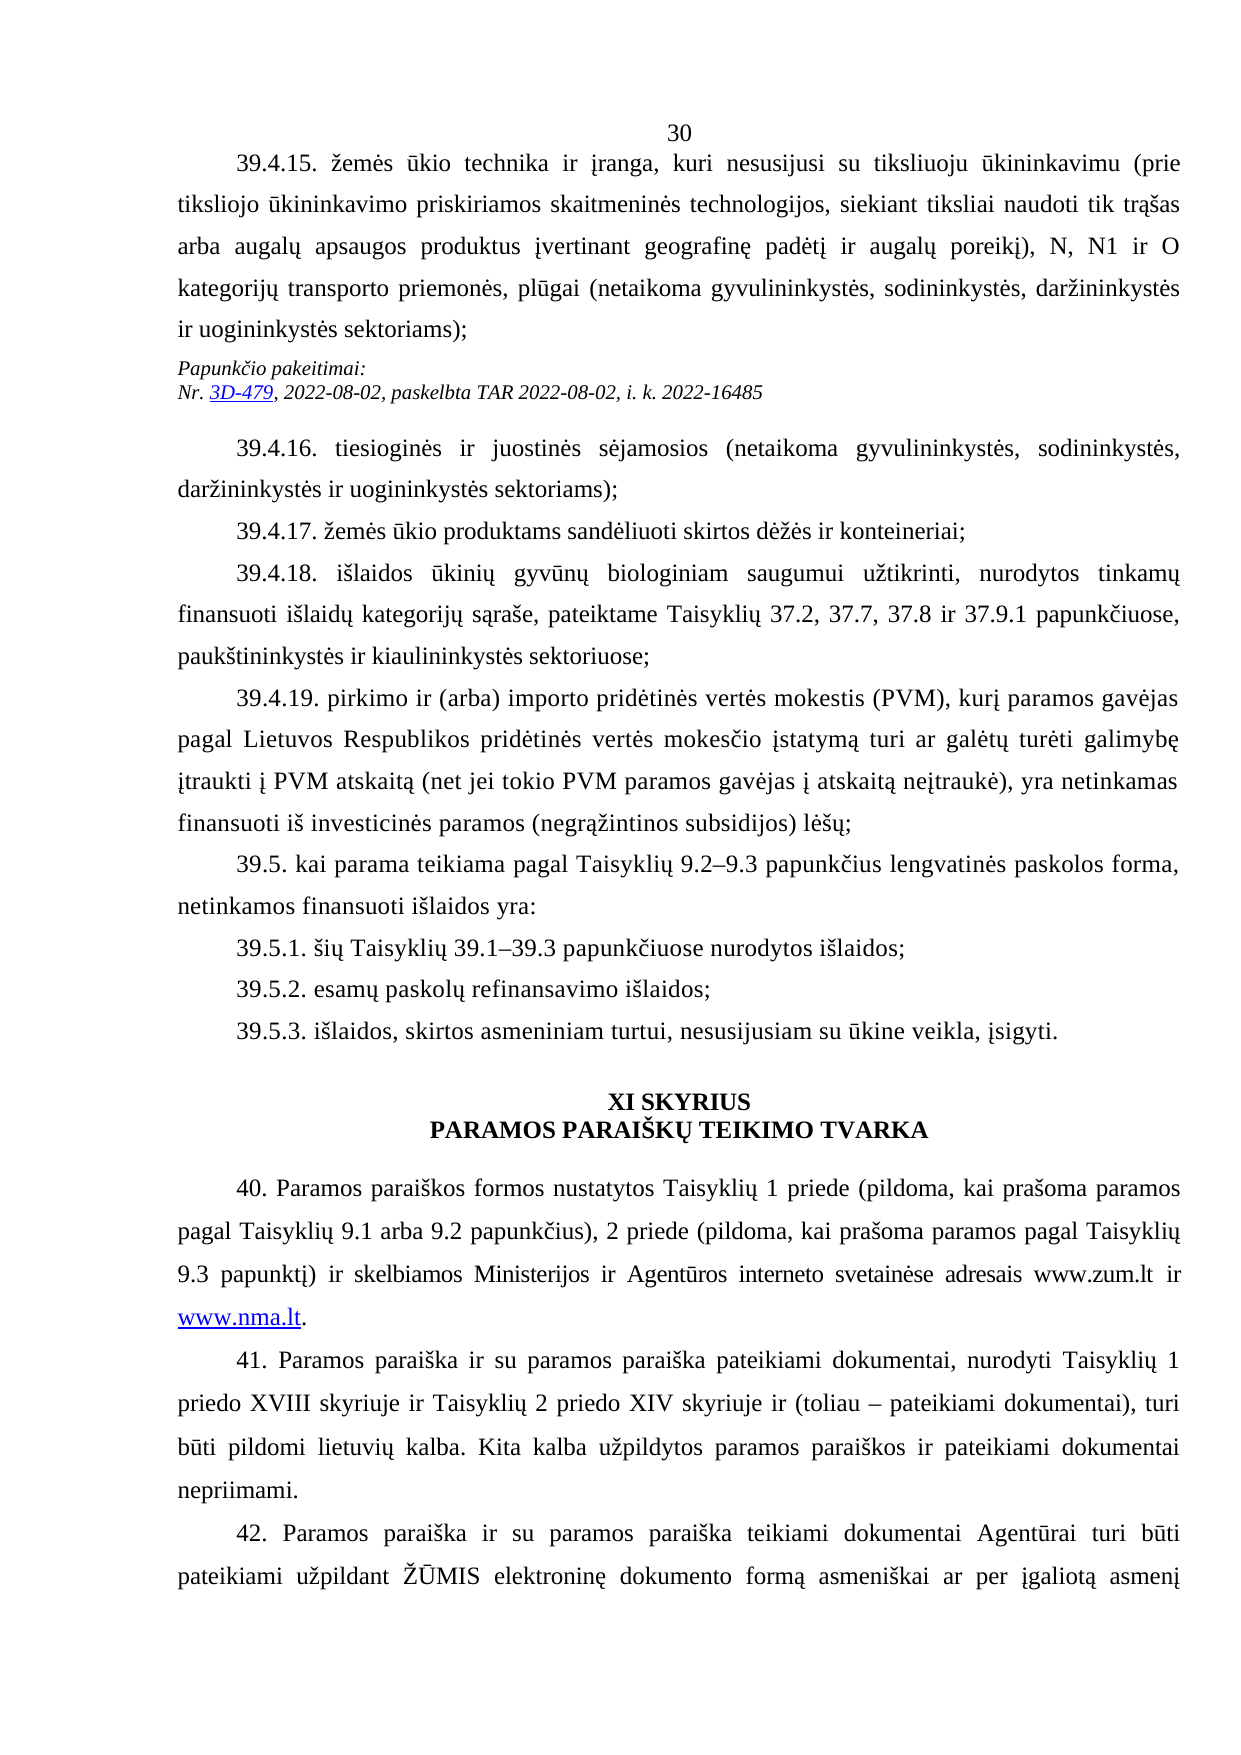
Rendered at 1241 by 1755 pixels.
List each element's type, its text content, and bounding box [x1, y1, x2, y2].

text Papunkčio pakeitimai: [177, 356, 1181, 380]
text 39.5.2. esamų paskolų refinansavimo išlaidos; [177, 974, 1181, 1003]
text 39.4.18. išlaidos ūkinių gyvūnų biologiniam saugumui užtikrinti, nurodytos tinkamų finansuoti išlaidų kategorijų sąraše, pateiktame Taisyklių 37.2, 37.7, 37.8 ir 37.9.1 papunkčiuose, paukštininkystės ir kiaulininkystės sektoriuose; [177, 558, 1181, 670]
text 39.4.19. pirkimo ir (arba) importo pridėtinės vertės mokestis (PVM), kurį paramos gavėjas pagal Lietuvos Respublikos pridėtinės vertės mokesčio įstatymą turi ar galėtų turėti galimybę įtraukti į PVM atskaitą (net jei tokio PVM paramos gavėjas į atskaitą neįtraukė), yra netinkamas finansuoti iš investicinės paramos (negrąžintinos subsidijos) lėšų; [177, 683, 1181, 837]
text 39.4.17. žemės ūkio produktams sandėliuoti skirtos dėžės ir konteineriai; [177, 516, 1181, 545]
text 39.4.16. tiesioginės ir juostinės sėjamosios (netaikoma gyvulininkystės, sodininkystės, daržininkystės ir uogininkystės sektoriams); [177, 433, 1181, 503]
text 40. Paramos paraiškos formos nustatytos Taisyklių 1 priede (pildoma, kai prašoma paramos pagal Taisyklių 9.1 arba 9.2 papunkčius), 2 priede (pildoma, kai prašoma paramos pagal Taisyklių 9.3 papunktį) ir skelbiamos Ministerijos ir Agentūros interneto svetainėse adresais www.zum.lt ir www.nma.lt. [177, 1173, 1181, 1331]
text 39.5.1. šių Taisyklių 39.1–39.3 papunkčiuose nurodytos išlaidos; [177, 933, 1181, 962]
text 39.4.15. žemės ūkio technika ir įranga, kuri nesusijusi su tiksliuoju ūkininkavimu (prie tiksliojo ūkininkavimo priskiriamos skaitmeninės technologijos, siekiant tiksliai naudoti tik trąšas arba augalų apsaugos produktus įvertinant geografinę padėtį ir augalų poreikį), N, N1 ir O kategorijų transporto priemonės, plūgai (netaikoma gyvulininkystės, sodininkystės, daržininkystės ir uogininkystės sektoriams); [177, 148, 1181, 343]
text 39.5.3. išlaidos, skirtos asmeniniam turtui, nesusijusiam su ūkine veikla, įsigyti. [177, 1016, 1181, 1045]
text 42. Paramos paraiška ir su paramos paraiška teikiami dokumentai Agentūrai turi būti pateikiami užpildant ŽŪMIS elektroninę dokumento formą asmeniškai ar per įgaliotą asmenį [177, 1518, 1181, 1590]
text XI SKYRIUS [177, 1087, 1181, 1115]
text Nr. 3D-479, 2022-08-02, paskelbta TAR 2022-08-02, i. k. 2022-16485 [177, 380, 1181, 404]
text 39.5. kai parama teikiama pagal Taisyklių 9.2–9.3 papunkčius lengvatinės paskolos forma, netinkamos finansuoti išlaidos yra: [177, 849, 1181, 920]
text 41. Paramos paraiška ir su paramos paraiška pateikiami dokumentai, nurodyti Taisyklių 1 priedo XVIII skyriuje ir Taisyklių 2 priedo XIV skyriuje ir (toliau – pateikiami dokumentai), turi būti pildomi lietuvių kalba. Kita kalba užpildytos paramos paraiškos ir pateikiami dokumentai nepriimami. [177, 1345, 1181, 1503]
text PARAMOS PARAIŠKŲ TEIKIMO TVARKA [177, 1115, 1181, 1144]
